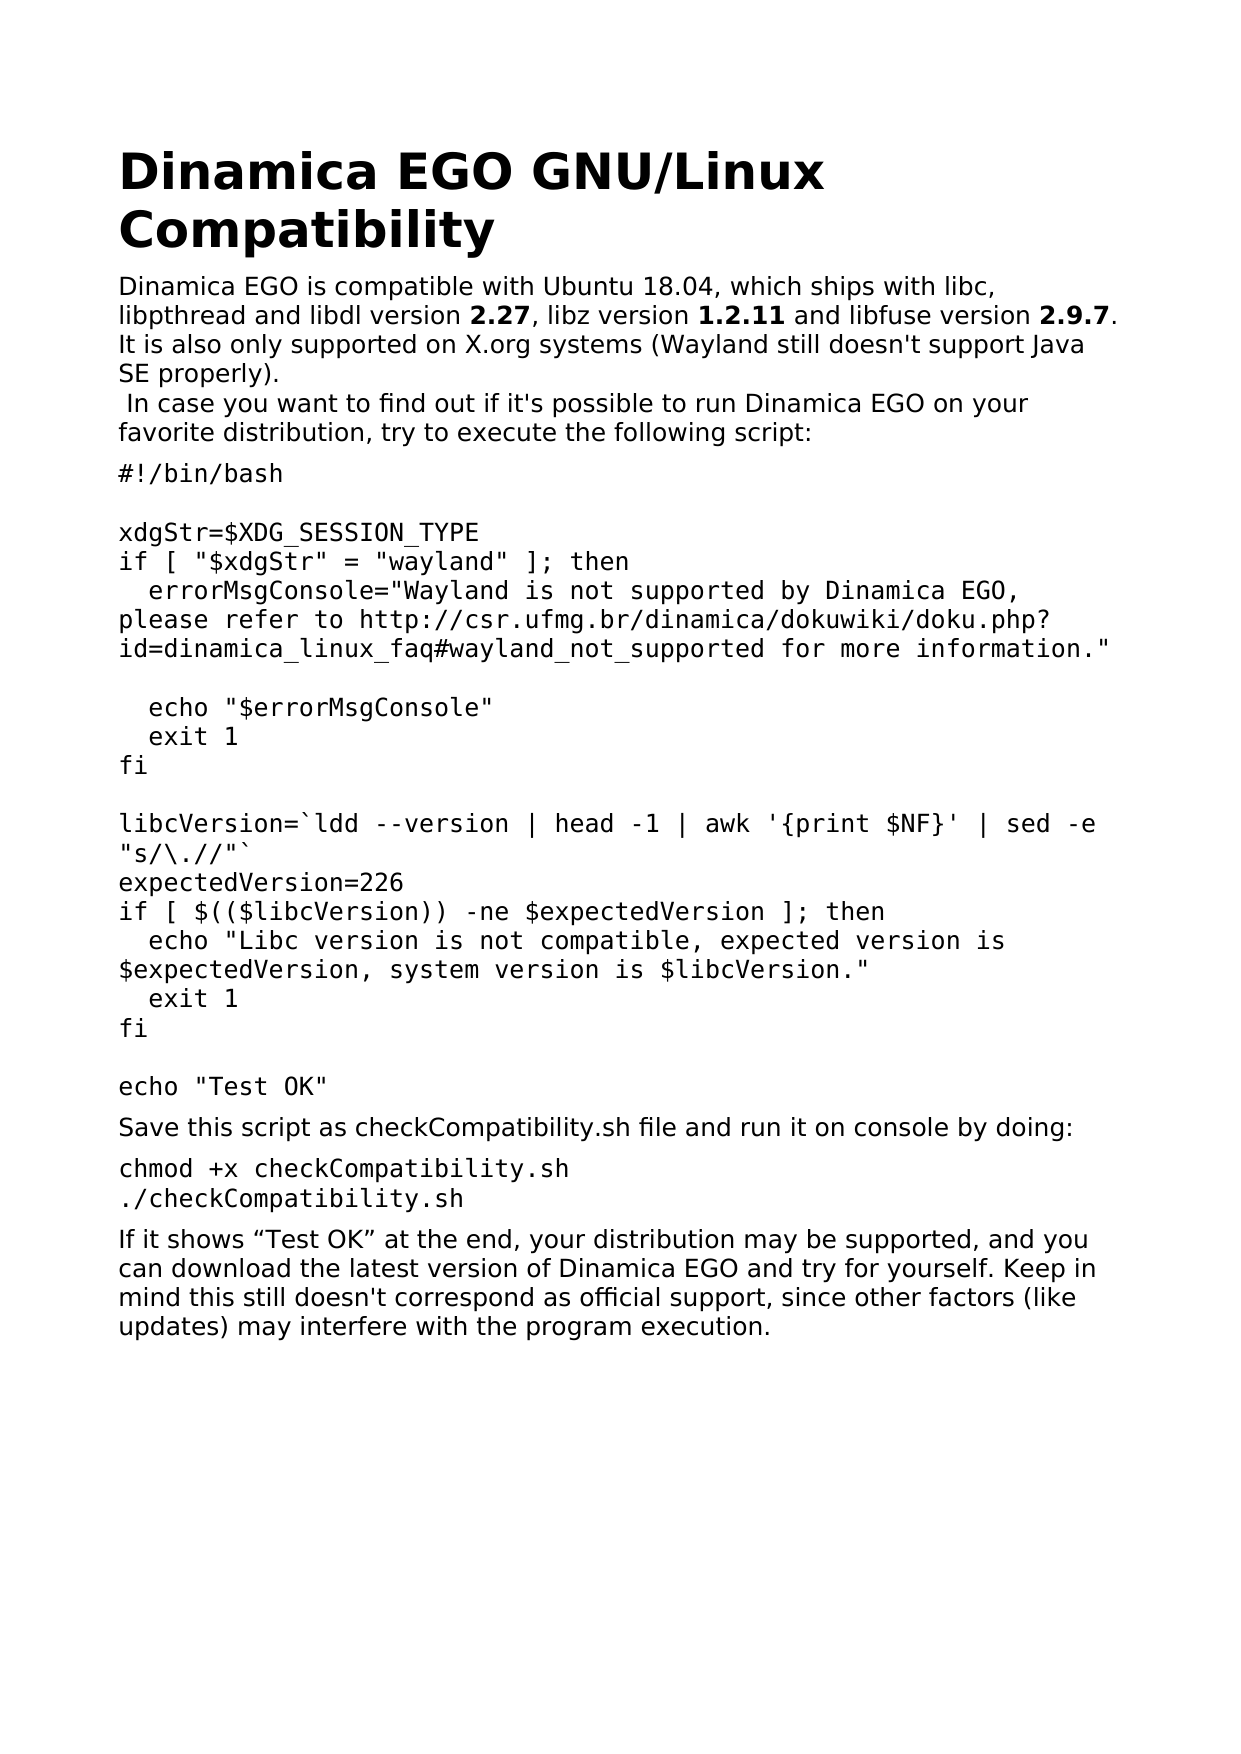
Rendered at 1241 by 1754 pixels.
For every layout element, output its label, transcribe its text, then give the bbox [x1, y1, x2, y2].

subtitle Dinamica EGO GNU/Linux Compatibility [118, 143, 1122, 259]
text Save this script as checkCompatibility.sh file and run it on console by doing: [118, 1113, 1122, 1142]
text Dinamica EGO is compatible with Ubuntu 18.04, which ships with libc, libpthread and libdl version 2.27, libz version 1.2.11 and libfuse version 2.9.7. It is also only supported on X.org systems (Wayland still doesn't support Java SE properly). In case you want to find out if it's possible to run Dinamica EGO on your favorite distribution, try to execute the following script: [118, 272, 1122, 447]
text If it shows “Test OK” at the end, your distribution may be supported, and you can download the latest version of Dinamica EGO and try for yourself. Keep in mind this still doesn't correspond as official support, since other factors (like updates) may interfere with the program execution. [118, 1225, 1122, 1341]
text #!/bin/bash xdgStr=$XDG_SESSION_TYPE if [ "$xdgStr" = "wayland" ]; then errorMsgConsole="Wayland is not supported by Dinamica EGO, please refer to http://csr.ufmg.br/dinamica/dokuwiki/doku.php?id=dinamica_linux_faq#wayland_not_supported for more information." echo "$errorMsgConsole" exit 1 fi libcVersion=`ldd --version | head -1 | awk '{print $NF}' | sed -e "s/\.//"` expectedVersion=226 if [ $(($libcVersion)) -ne $expectedVersion ]; then echo "Libc version is not compatible, expected version is $expectedVersion, system version is $libcVersion." exit 1 fi echo "Test OK" [118, 459, 1122, 1101]
text chmod +x checkCompatibility.sh ./checkCompatibility.sh [118, 1155, 1122, 1213]
